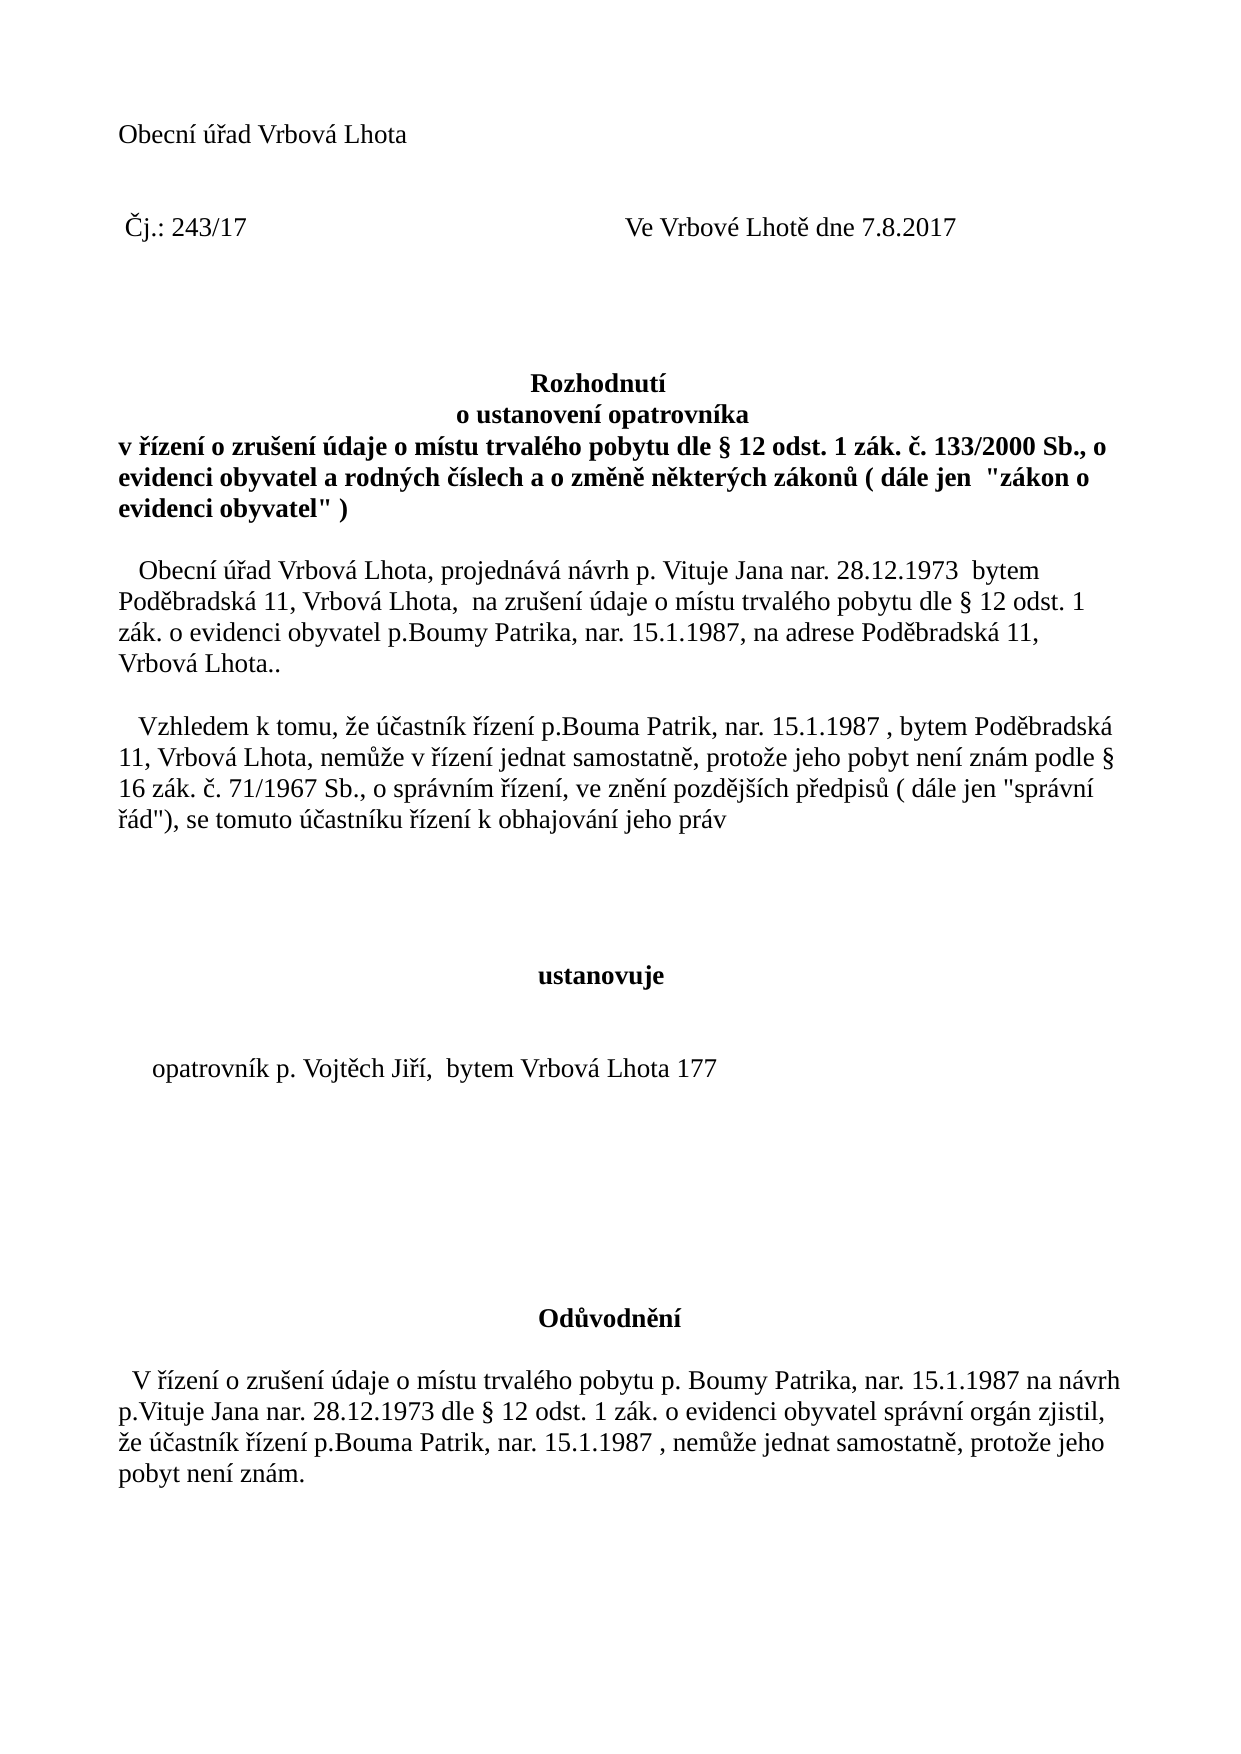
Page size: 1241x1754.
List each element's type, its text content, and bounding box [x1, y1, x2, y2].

text Odůvodnění [118, 1302, 1122, 1333]
text Rozhodnutí [118, 367, 1122, 398]
text Vzhledem k tomu, že účastník řízení p.Bouma Patrik, nar. 15.1.1987 , bytem Poděbradská 11, Vrbová Lhota, nemůže v řízení jednat samostatně, protože jeho pobyt není znám podle § 16 zák. č. 71/1967 Sb., o správním řízení, ve znění pozdějších předpisů ( dále jen "správní řád"), se tomuto účastníku řízení k obhajování jeho práv [118, 710, 1122, 834]
text V řízení o zrušení údaje o místu trvalého pobytu p. Boumy Patrika, nar. 15.1.1987 na návrh p.Vituje Jana nar. 28.12.1973 dle § 12 odst. 1 zák. o evidenci obyvatel správní orgán zjistil, že účastník řízení p.Bouma Patrik, nar. 15.1.1987 , nemůže jednat samostatně, protože jeho pobyt není znám. [118, 1364, 1122, 1488]
text o ustanovení opatrovníka [118, 398, 1122, 429]
text ustanovuje [118, 959, 1122, 990]
text Čj.: 243/17 Ve Vrbové Lhotě dne 7.8.2017 [118, 212, 1122, 243]
text Obecní úřad Vrbová Lhota [118, 118, 1122, 149]
text v řízení o zrušení údaje o místu trvalého pobytu dle § 12 odst. 1 zák. č. 133/2000 Sb., o evidenci obyvatel a rodných číslech a o změně některých zákonů ( dále jen "zákon o evidenci obyvatel" ) [118, 429, 1122, 523]
text opatrovník p. Vojtěch Jiří, bytem Vrbová Lhota 177 [118, 1052, 1122, 1084]
text Obecní úřad Vrbová Lhota, projednává návrh p. Vituje Jana nar. 28.12.1973 bytem Poděbradská 11, Vrbová Lhota, na zrušení údaje o místu trvalého pobytu dle § 12 odst. 1 zák. o evidenci obyvatel p.Boumy Patrika, nar. 15.1.1987, na adrese Poděbradská 11, Vrbová Lhota.. [118, 554, 1122, 679]
